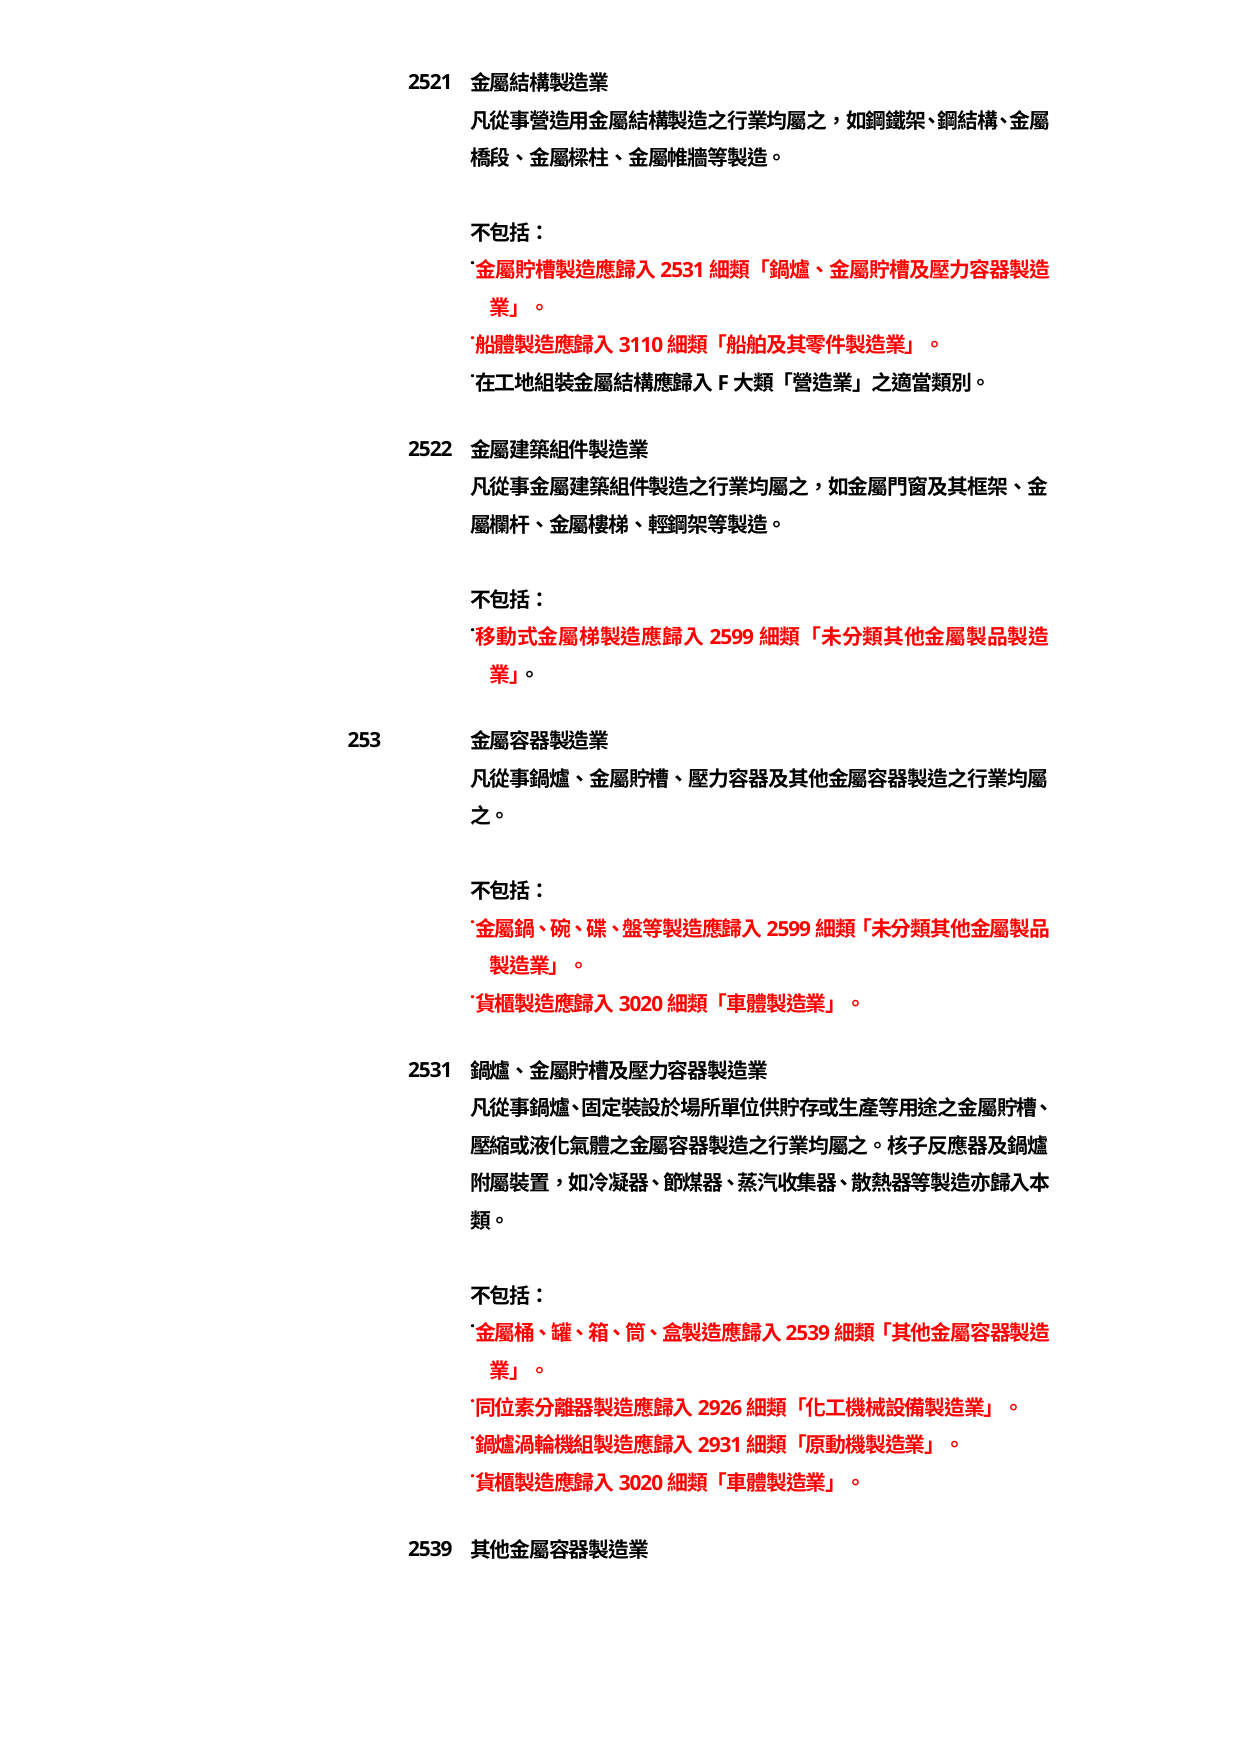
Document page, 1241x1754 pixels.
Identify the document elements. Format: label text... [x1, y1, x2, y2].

table_cell 2522 [394, 429, 467, 692]
table_cell [394, 692, 467, 721]
table_cell 其他金屬容器製造業 [467, 1529, 1053, 1567]
table_cell [335, 400, 394, 429]
table_cell [217, 1021, 276, 1050]
table_cell [335, 1529, 394, 1567]
table_cell [276, 692, 335, 721]
table_cell [276, 1529, 335, 1567]
table_cell [394, 1021, 467, 1050]
table_cell [335, 1500, 394, 1529]
table_cell [467, 692, 1053, 721]
table_cell [217, 1500, 276, 1529]
table_cell [335, 1021, 394, 1050]
table_cell [394, 1500, 467, 1529]
table_cell [467, 400, 1053, 429]
table_cell [394, 400, 467, 429]
table_cell [467, 1021, 1053, 1050]
table_cell 金屬結構製造業 凡從事營造用金屬結構製造之行業均屬之，如鋼鐵架、鋼結構、金屬橋段、金屬樑柱、金屬帷牆等製造。 不包括： ˙金屬貯槽製造應歸入2531細類「鍋爐、金屬貯槽及壓力容器製造業」。 ˙船體製造應歸入3110細類「船舶及其零件製造業」。 ˙在工地組裝金屬結構應歸入F大類「營造業」之適當類別。 [467, 63, 1053, 400]
table_cell [276, 400, 335, 429]
table_cell [335, 692, 394, 721]
table_cell [276, 1050, 335, 1500]
table_cell [276, 1021, 335, 1050]
table_cell 金屬建築組件製造業 凡從事金屬建築組件製造之行業均屬之，如金屬門窗及其框架、金屬欄杆、金屬樓梯、輕鋼架等製造。 不包括： ˙移動式金屬梯製造應歸入2599細類「未分類其他金屬製品製造業」。 [467, 429, 1053, 692]
table_cell [276, 721, 335, 1021]
table_cell [276, 1500, 335, 1529]
table_cell [276, 429, 335, 692]
table_cell 2539 [394, 1529, 467, 1567]
table_cell [276, 63, 335, 400]
table_cell [335, 63, 394, 400]
table_cell [217, 429, 276, 692]
table_cell 2521 [394, 63, 467, 400]
table_cell [217, 1050, 276, 1500]
table_cell [335, 1050, 394, 1500]
table_cell [217, 1529, 276, 1567]
table_cell 253 [335, 721, 394, 1021]
table_cell [217, 692, 276, 721]
table_cell 金屬容器製造業 凡從事鍋爐、金屬貯槽、壓力容器及其他金屬容器製造之行業均屬之。 不包括： ˙金屬鍋、碗、碟、盤等製造應歸入2599細類「未分類其他金屬製品製造業」。 ˙貨櫃製造應歸入3020細類「車體製造業」。 [467, 721, 1053, 1021]
table_cell [335, 429, 394, 692]
table_cell [217, 63, 276, 400]
table_cell [217, 721, 276, 1021]
table_cell [467, 1500, 1053, 1529]
table_cell 鍋爐、金屬貯槽及壓力容器製造業 凡從事鍋爐、固定裝設於場所單位供貯存或生產等用途之金屬貯槽、壓縮或液化氣體之金屬容器製造之行業均屬之。核子反應器及鍋爐附屬裝置，如冷凝器、節煤器、蒸汽收集器、散熱器等製造亦歸入本類。 不包括： ˙金屬桶、罐、箱、筒、盒製造應歸入2539細類「其他金屬容器製造業」。 ˙同位素分離器製造應歸入2926細類「化工機械設備製造業」。 ˙鍋爐渦輪機組製造應歸入2931細類「原動機製造業」。 ˙貨櫃製造應歸入3020細類「車體製造業」。 [467, 1050, 1053, 1500]
table_cell [394, 721, 467, 1021]
table_cell [217, 400, 276, 429]
table_cell 2531 [394, 1050, 467, 1500]
